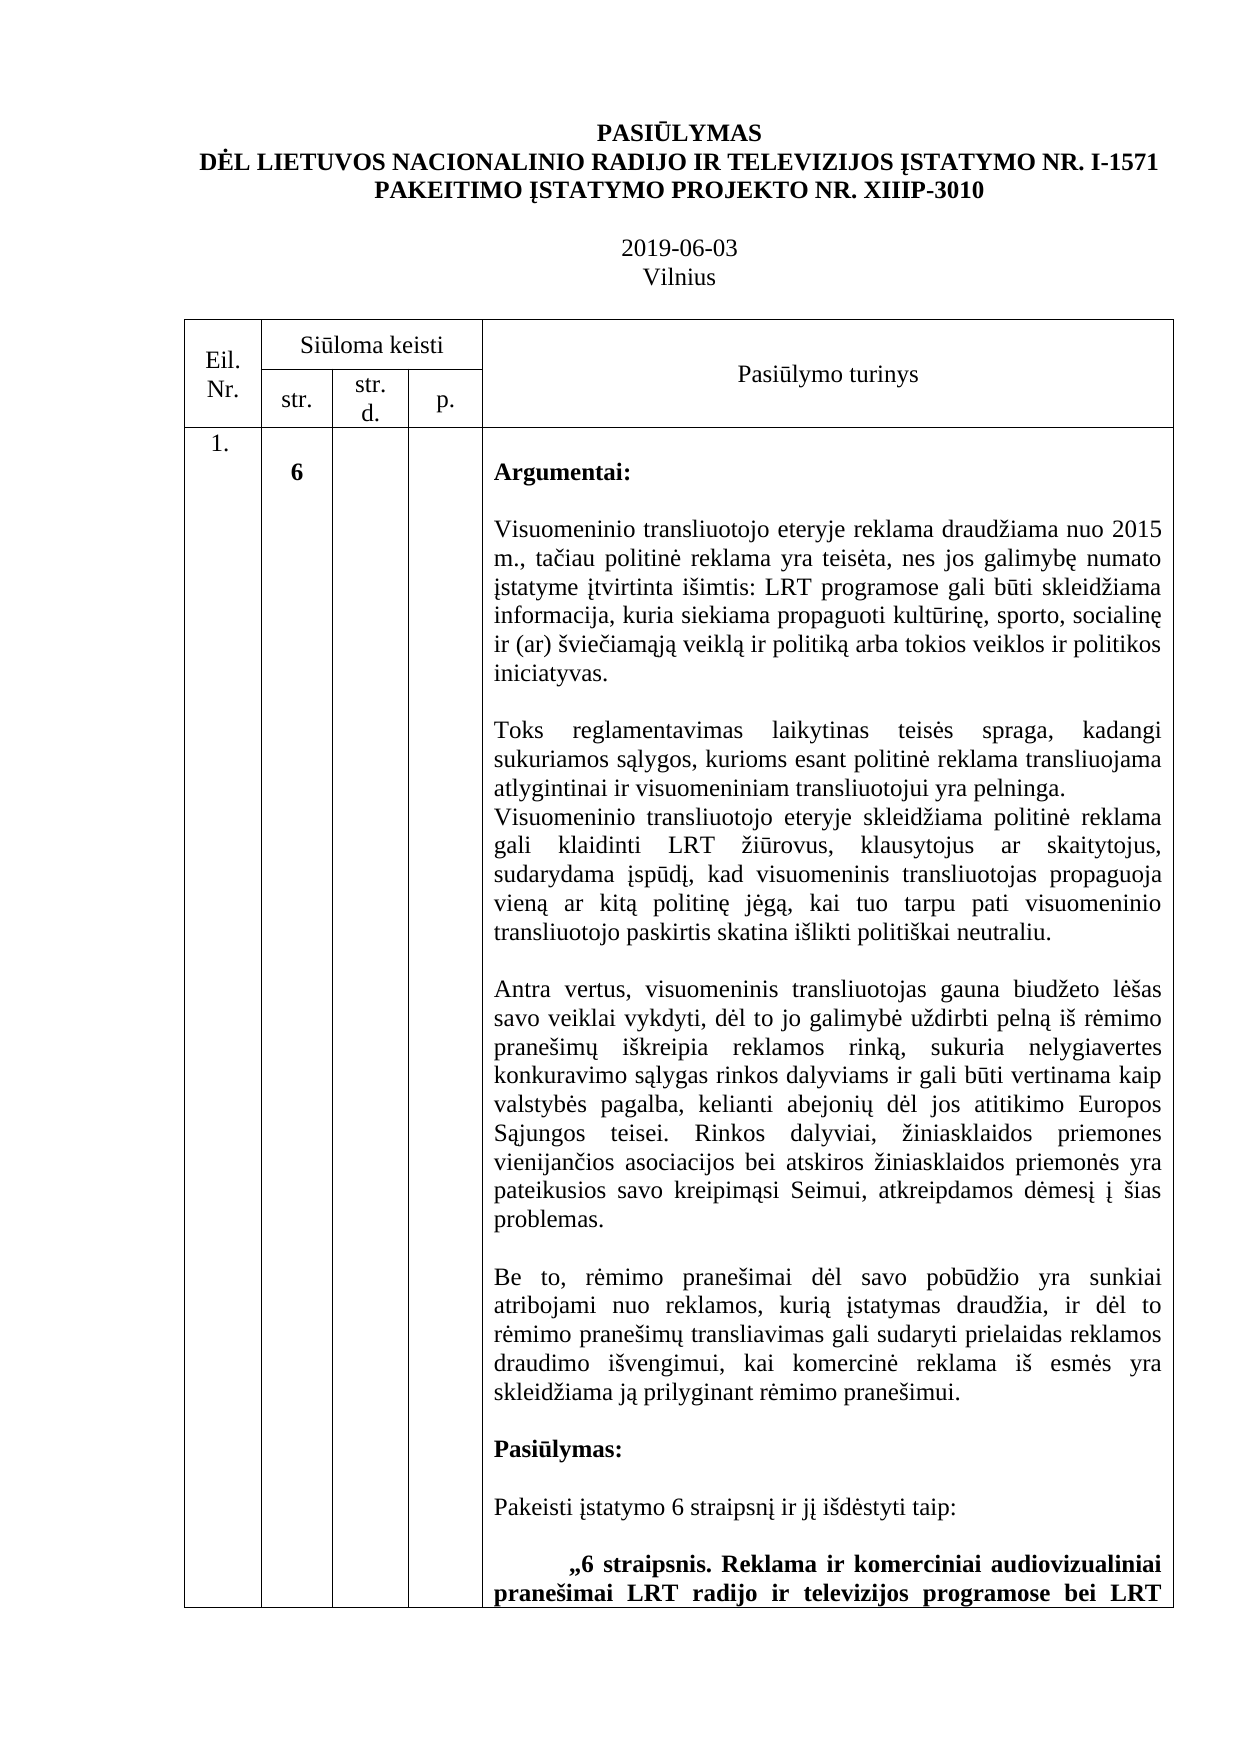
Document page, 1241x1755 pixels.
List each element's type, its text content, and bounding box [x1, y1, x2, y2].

text 2019-06-03 [177, 233, 1181, 262]
table_header Eil. Nr. [185, 320, 261, 427]
table_cell [333, 428, 408, 1607]
text DĖL LIETUVOS NACIONALINIO RADIJO IR TELEVIZIJOS ĮSTATYMO NR. I-1571 PAKEITIMO ĮSTATYMO PROJEKTO NR. XIIIP-3010 [177, 147, 1181, 204]
table_cell Argumentai: Visuomeninio transliuotojo eteryje reklama draudžiama nuo 2015 m., tačiau politinė reklama yra teisėta, nes jos galimybę numato įstatyme įtvirtinta išimtis: LRT programose gali būti skleidžiama informacija, kuria siekiama propaguoti kultūrinę, sporto, socialinę ir (ar) šviečiamąją veiklą ir politiką arba tokios veiklos ir politikos iniciatyvas. Toks reglamentavimas laikytinas teisės spraga, kadangi sukuriamos sąlygos, kurioms esant politinė reklama transliuojama atlygintinai ir visuomeniniam transliuotojui yra pelninga. Visuomeninio transliuotojo eteryje skleidžiama politinė reklama gali klaidinti LRT žiūrovus, klausytojus ar skaitytojus, sudarydama įspūdį, kad visuomeninis transliuotojas propaguoja vieną ar kitą politinę jėgą, kai tuo tarpu pati visuomeninio transliuotojo paskirtis skatina išlikti politiškai neutraliu. Antra vertus, visuomeninis transliuotojas gauna biudžeto lėšas savo veiklai vykdyti, dėl to jo galimybė uždirbti pelną iš rėmimo pranešimų iškreipia reklamos rinką, sukuria nelygiavertes konkuravimo sąlygas rinkos dalyviams ir gali būti vertinama kaip valstybės pagalba, kelianti abejonių dėl jos atitikimo Europos Sąjungos teisei. Rinkos dalyviai, žiniasklaidos priemones vienijančios asociacijos bei atskiros žiniasklaidos priemonės yra pateikusios savo kreipimąsi Seimui, atkreipdamos dėmesį į šias problemas. Be to, rėmimo pranešimai dėl savo pobūdžio yra sunkiai atribojami nuo reklamos, kurią įstatymas draudžia, ir dėl to rėmimo pranešimų transliavimas gali sudaryti prielaidas reklamos draudimo išvengimui, kai komercinė reklama iš esmės yra skleidžiama ją prilyginant rėmimo pranešimui. Pasiūlymas: Pakeisti įstatymo 6 straipsnį ir jį išdėstyti taip: „6 straipsnis. Reklama ir komerciniai audiovizualiniai pranešimai LRT radijo ir televizijos programose bei LRT [483, 428, 1173, 1607]
text PASIŪLYMAS [177, 118, 1181, 147]
table_cell [409, 428, 482, 1607]
text Vilnius [177, 262, 1181, 291]
table_cell str. [262, 370, 332, 427]
table_cell p. [409, 370, 482, 427]
table_cell 1. [185, 428, 261, 1607]
table_cell 6 [262, 428, 332, 1607]
table_header Pasiūlymo turinys [483, 320, 1173, 427]
table_header Siūloma keisti [262, 320, 482, 368]
table_cell str. d. [333, 370, 408, 427]
